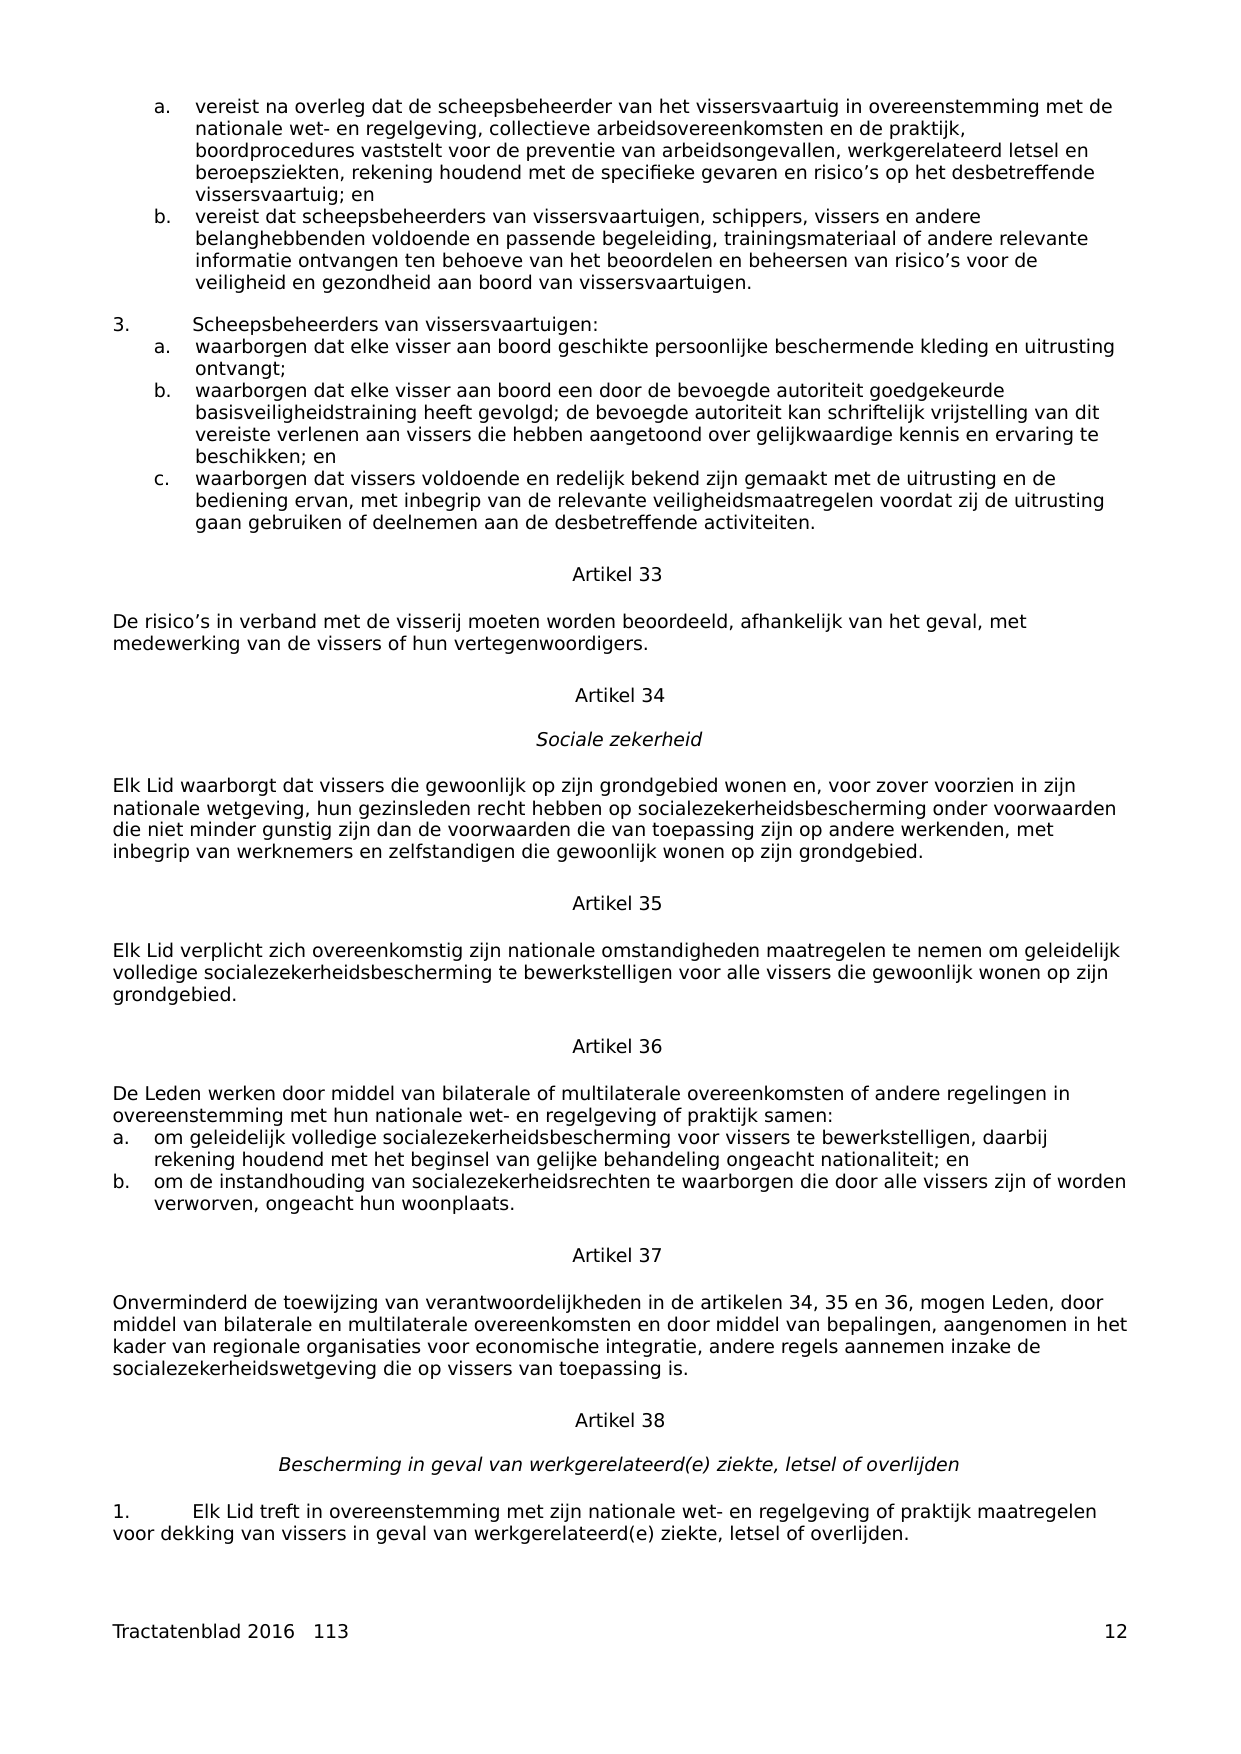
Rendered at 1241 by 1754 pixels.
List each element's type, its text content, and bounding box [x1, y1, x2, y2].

text Elk Lid waarborgt dat vissers die gewoonlijk op zijn grondgebied wonen en, voor zover voorzien in zijn nationale wetgeving, hun gezinsleden recht hebben op socialezekerheidsbescherming onder voorwaarden die niet minder gunstig zijn dan de voorwaarden die van toepassing zijn op andere werkenden, met inbegrip van werknemers en zelfstandigen die gewoonlijk wonen op zijn grondgebied. [112, 775, 1128, 863]
text a. vereist na overleg dat de scheepsbeheerder van het vissersvaartuig in overeenstemming met de nationale wet- en regelgeving, collectieve arbeidsovereenkomsten en de praktijk, boordprocedures vaststelt voor de preventie van arbeidsongevallen, werkgerelateerd letsel en beroepsziekten, rekening houdend met de specifieke gevaren en risico’s op het desbetreffende vissersvaartuig; en [153, 96, 1128, 206]
text De Leden werken door middel van bilaterale of multilaterale overeenkomsten of andere regelingen in overeenstemming met hun nationale wet- en regelgeving of praktijk samen: [112, 1083, 1128, 1127]
subtitle Artikel 37 [112, 1245, 1128, 1267]
text Elk Lid verplicht zich overeenkomstig zijn nationale omstandigheden maatregelen te nemen om geleidelijk volledige socialezekerheidsbescherming te bewerkstelligen voor alle vissers die gewoonlijk wonen op zijn grondgebied. [112, 940, 1128, 1006]
text Onverminderd de toewijzing van verantwoordelijkheden in de artikelen 34, 35 en 36, mogen Leden, door middel van bilaterale en multilaterale overeenkomsten en door middel van bepalingen, aangenomen in het kader van regionale organisaties voor economische integratie, andere regels aannemen inzake de socialezekerheidswetgeving die op vissers van toepassing is. [112, 1292, 1128, 1380]
text b. om de instandhouding van socialezekerheidsrechten te waarborgen die door alle vissers zijn of worden verworven, ongeacht hun woonplaats. [112, 1171, 1128, 1215]
text 1. Elk Lid treft in overeenstemming met zijn nationale wet- en regelgeving of praktijk maatregelen voor dekking van vissers in geval van werkgerelateerd(e) ziekte, letsel of overlijden. [112, 1501, 1128, 1545]
text a. waarborgen dat elke visser aan boord geschikte persoonlijke beschermende kleding en uitrusting ontvangt; [153, 336, 1128, 380]
subtitle Artikel 38 Bescherming in geval van werkgerelateerd(e) ziekte, letsel of overlijden [112, 1410, 1128, 1476]
text b. vereist dat scheepsbeheerders van vissersvaartuigen, schippers, vissers en andere belanghebbenden voldoende en passende begeleiding, trainingsmateriaal of andere relevante informatie ontvangen ten behoeve van het beoordelen en beheersen van risico’s voor de veiligheid en gezondheid aan boord van vissersvaartuigen. [153, 206, 1128, 294]
text b. waarborgen dat elke visser aan boord een door de bevoegde autoriteit goedgekeurde basisveiligheidstraining heeft gevolgd; de bevoegde autoriteit kan schriftelijk vrijstelling van dit vereiste verlenen aan vissers die hebben aangetoond over gelijkwaardige kennis en ervaring te beschikken; en [153, 380, 1128, 468]
subtitle Artikel 34 Sociale zekerheid [112, 684, 1128, 750]
subtitle Artikel 35 [112, 893, 1128, 915]
text a. om geleidelijk volledige socialezekerheidsbescherming voor vissers te bewerkstelligen, daarbij rekening houdend met het beginsel van gelijke behandeling ongeacht nationaliteit; en [112, 1127, 1128, 1171]
text De risico’s in verband met de visserij moeten worden beoordeeld, afhankelijk van het geval, met medewerking van de vissers of hun vertegenwoordigers. [112, 611, 1128, 654]
subtitle Artikel 33 [112, 563, 1128, 586]
text c. waarborgen dat vissers voldoende en redelijk bekend zijn gemaakt met de uitrusting en de bediening ervan, met inbegrip van de relevante veiligheidsmaatregelen voordat zij de uitrusting gaan gebruiken of deelnemen aan de desbetreffende activiteiten. [153, 468, 1128, 533]
text 3. Scheepsbeheerders van vissersvaartuigen: [112, 314, 1128, 336]
subtitle Artikel 36 [112, 1036, 1128, 1058]
